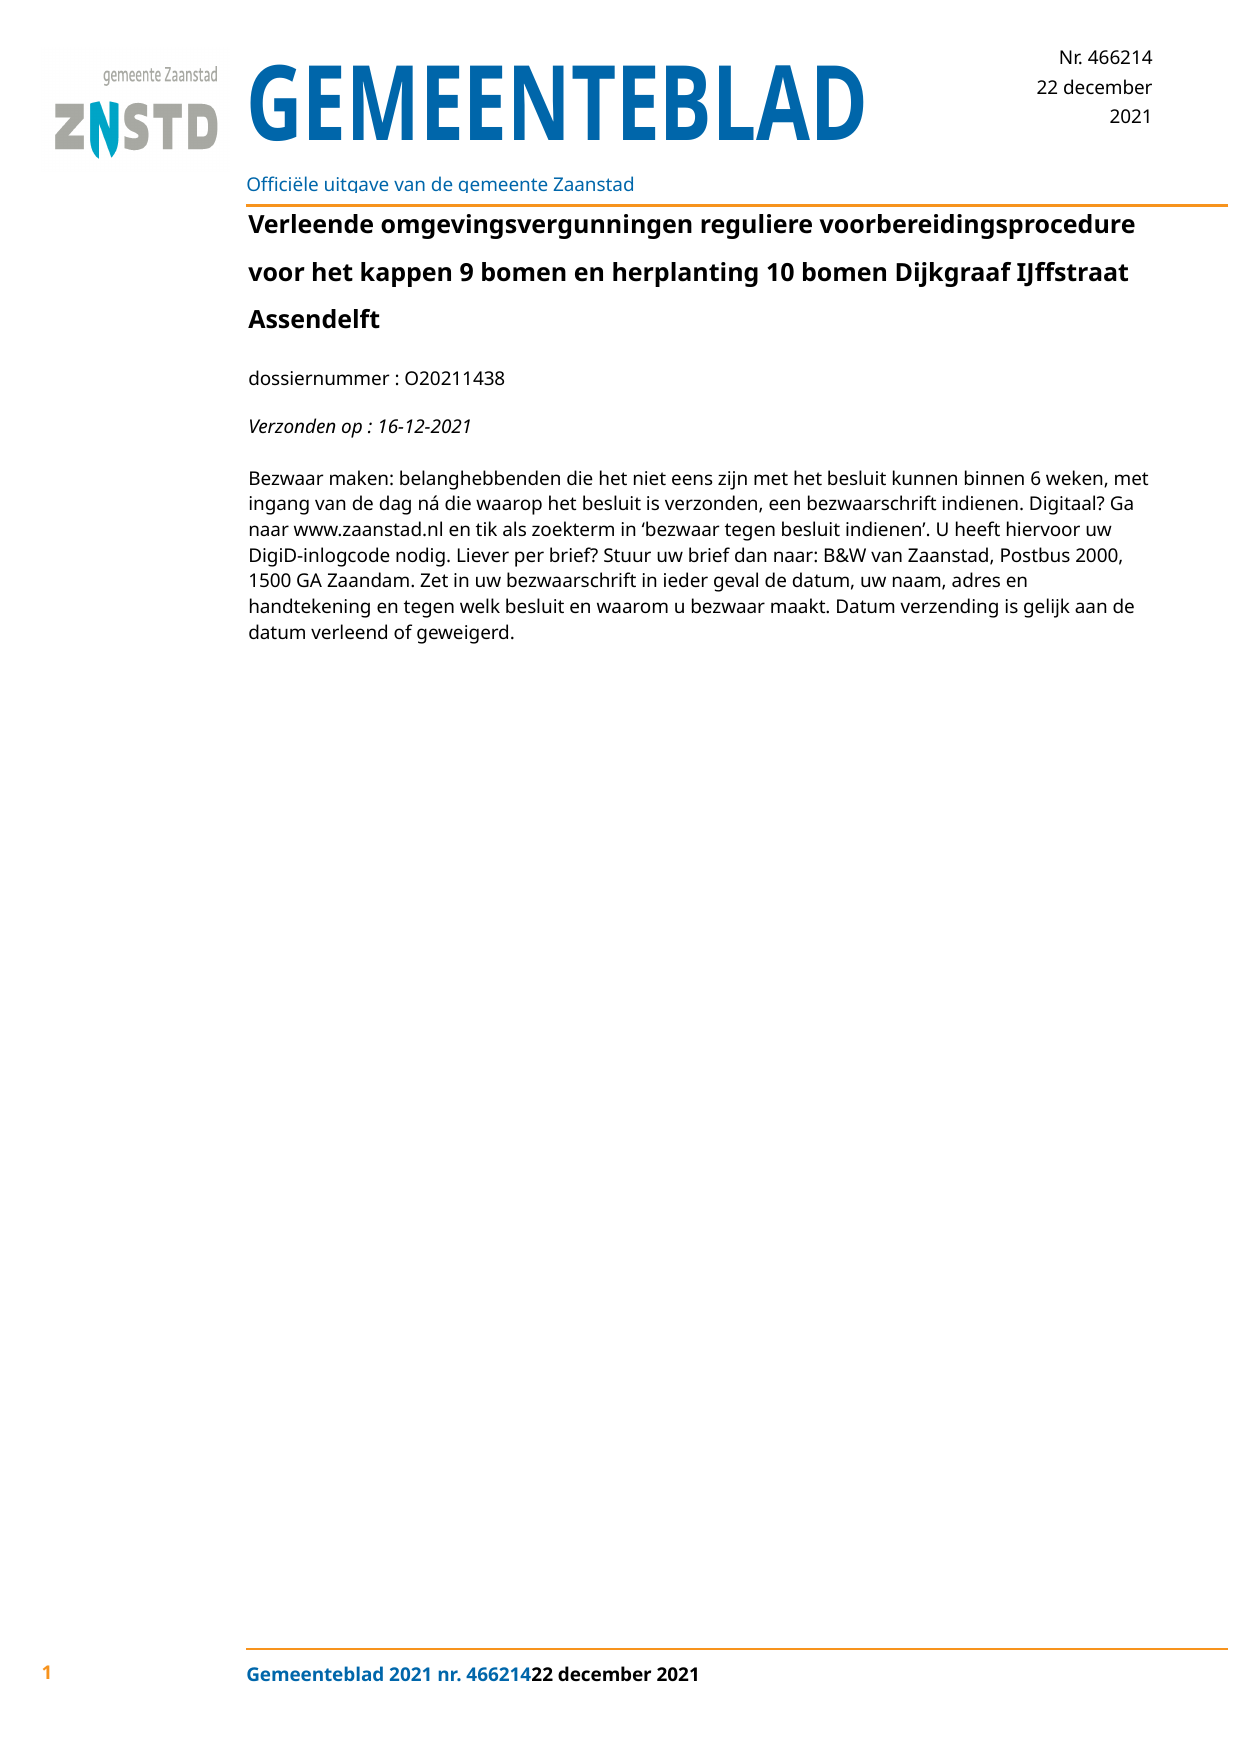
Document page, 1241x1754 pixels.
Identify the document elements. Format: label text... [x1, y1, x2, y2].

text dossiernummer : O20211438 [248, 366, 1152, 391]
picture [41, 47, 231, 172]
text Verleende omgevingsvergunningen reguliere voorbereidingsprocedure voor het kappen 9 bomen en herplanting 10 bomen Dijkgraaf IJffstraat Assendelft [248, 207, 1152, 336]
text Bezwaar maken: belanghebbenden die het niet eens zijn met het besluit kunnen binnen 6 weken, met ingang van de dag ná die waarop het besluit is verzonden, een bezwaarschrift indienen. Digitaal? Ga naar www.zaanstad.nl en tik als zoekterm in ‘bezwaar tegen besluit indienen’. U heeft hiervoor uw DigiD-inlogcode nodig. Liever per brief? Stuur uw brief dan naar: B&W van Zaanstad, Postbus 2000, 1500 GA Zaandam. Zet in uw bezwaarschrift in ieder geval de datum, uw naam, adres en handtekening en tegen welk besluit en waarom u bezwaar maakt. Datum verzending is gelijk aan de datum verleend of geweigerd. [248, 465, 1152, 645]
text Verzonden op : 16-12-2021 [248, 413, 1152, 439]
